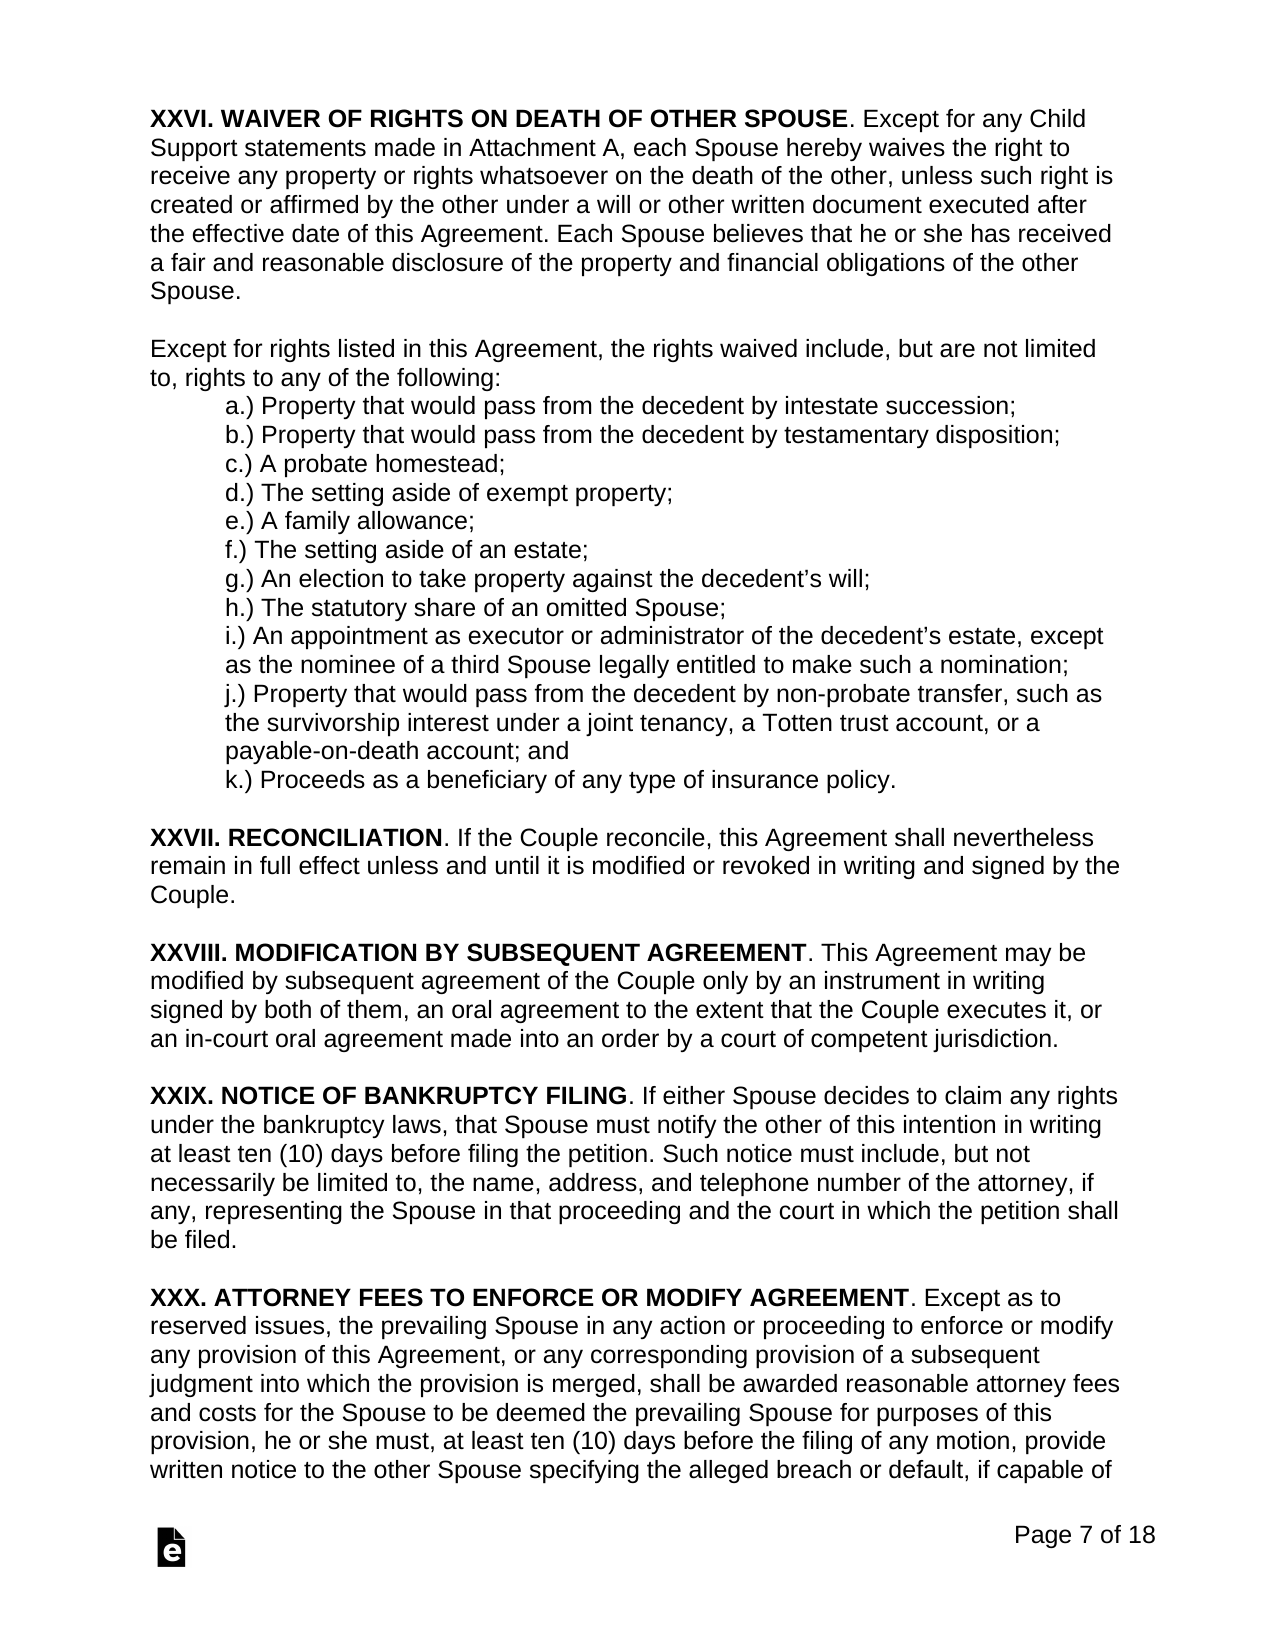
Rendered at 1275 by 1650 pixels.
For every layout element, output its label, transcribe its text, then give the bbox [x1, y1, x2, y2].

text h.) The statutory share of an omitted Spouse; [225, 592, 1125, 621]
text f.) The setting aside of an estate; [225, 535, 1125, 564]
text XXIX. NOTICE OF BANKRUPTCY FILING. If either Spouse decides to claim any rights under the bankruptcy laws, that Spouse must notify the other of this intention in writing at least ten (10) days before filing the petition. Such notice must include, but not necessarily be limited to, the name, address, and telephone number of the attorney, if any, representing the Spouse in that proceeding and the court in which the petition shall be filed. [150, 1081, 1125, 1254]
text e.) A family allowance; [225, 506, 1125, 535]
text XXVI. WAIVER OF RIGHTS ON DEATH OF OTHER SPOUSE. Except for any Child Support statements made in Attachment A, each Spouse hereby waives the right to receive any property or rights whatsoever on the death of the other, unless such right is created or affirmed by the other under a will or other written document executed after the effective date of this Agreement. Each Spouse believes that he or she has received a fair and reasonable disclosure of the property and financial obligations of the other Spouse. [150, 104, 1125, 305]
text a.) Property that would pass from the decedent by intestate succession; [225, 391, 1125, 420]
text d.) The setting aside of exempt property; [225, 477, 1125, 506]
text k.) Proceeds as a beneficiary of any type of insurance policy. [225, 765, 1125, 794]
text i.) An appointment as executor or administrator of the decedent’s estate, except as the nominee of a third Spouse legally entitled to make such a nomination; [225, 621, 1125, 679]
text Except for rights listed in this Agreement, the rights waived include, but are not limited to, rights to any of the following: [150, 334, 1125, 391]
text XXX. ATTORNEY FEES TO ENFORCE OR MODIFY AGREEMENT. Except as to reserved issues, the prevailing Spouse in any action or proceeding to enforce or modify any provision of this Agreement, or any corresponding provision of a subsequent judgment into which the provision is merged, shall be awarded reasonable attorney fees and costs for the Spouse to be deemed the prevailing Spouse for purposes of this provision, he or she must, at least ten (10) days before the filing of any motion, provide written notice to the other Spouse specifying the alleged breach or default, if capable of [150, 1282, 1125, 1484]
text b.) Property that would pass from the decedent by testamentary disposition; [225, 420, 1125, 449]
text XXVIII. MODIFICATION BY SUBSEQUENT AGREEMENT. This Agreement may be modified by subsequent agreement of the Couple only by an instrument in writing signed by both of them, an oral agreement to the extent that the Couple executes it, or an in-court oral agreement made into an order by a court of competent jurisdiction. [150, 937, 1125, 1052]
text c.) A probate homestead; [225, 449, 1125, 477]
text g.) An election to take property against the decedent’s will; [225, 564, 1125, 592]
text XXVII. RECONCILIATION. If the Couple reconcile, this Agreement shall nevertheless remain in full effect unless and until it is modified or revoked in writing and signed by the Couple. [150, 822, 1125, 909]
text j.) Property that would pass from the decedent by non-probate transfer, such as the survivorship interest under a joint tenancy, a Totten trust account, or a payable-on-death account; and [225, 679, 1125, 765]
